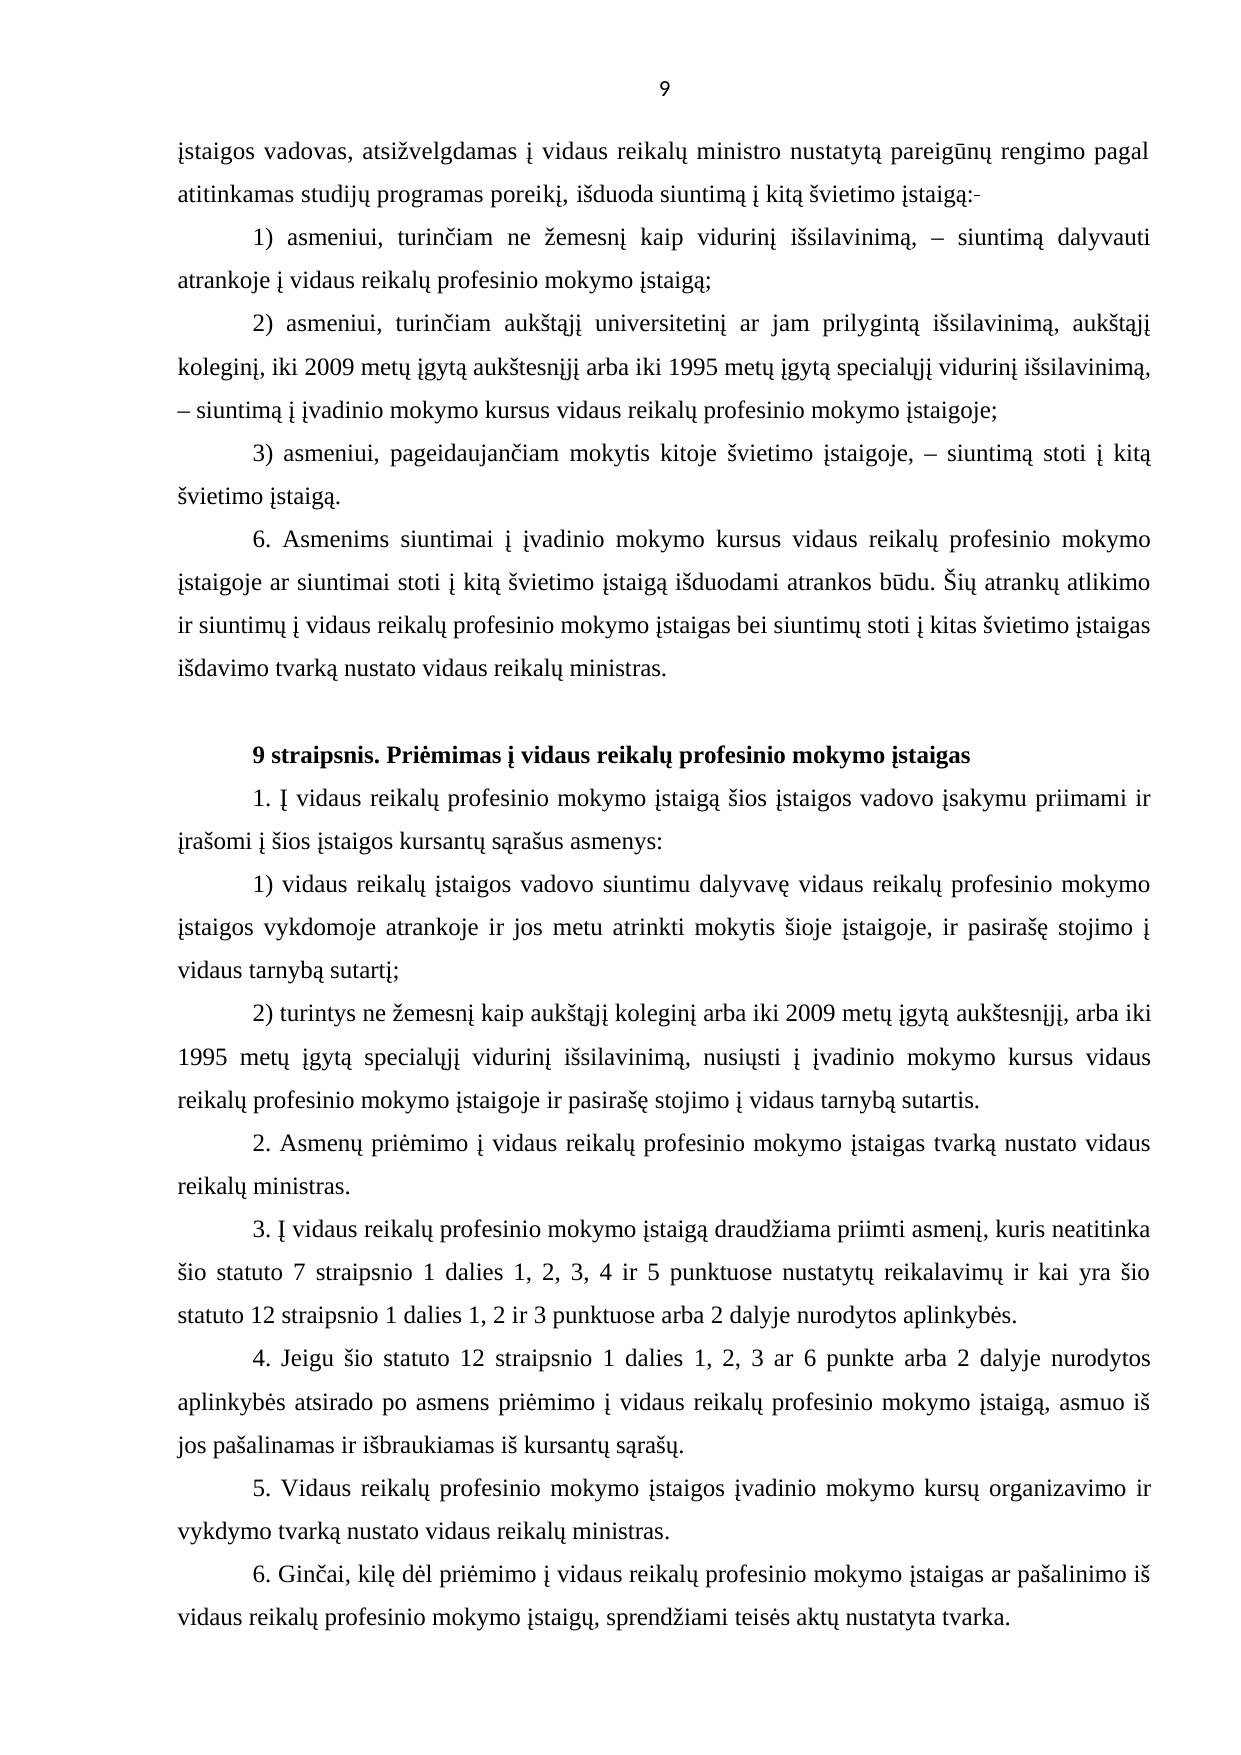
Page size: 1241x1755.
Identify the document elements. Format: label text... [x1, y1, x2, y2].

text 3) asmeniui, pageidaujančiam mokytis kitoje švietimo įstaigoje, – siuntimą stoti į kitą švietimo įstaigą. [177, 438, 1152, 510]
text 2) asmeniui, turinčiam aukštąjį universitetinį ar jam prilygintą išsilavinimą, aukštąjį koleginį, iki 2009 metų įgytą aukštesnįjį arba iki 1995 metų įgytą specialųjį vidurinį išsilavinimą, – siuntimą į įvadinio mokymo kursus vidaus reikalų profesinio mokymo įstaigoje; [177, 308, 1152, 423]
text 1) vidaus reikalų įstaigos vadovo siuntimu dalyvavę vidaus reikalų profesinio mokymo įstaigos vykdomoje atrankoje ir jos metu atrinkti mokytis šioje įstaigoje, ir pasirašę stojimo į vidaus tarnybą sutartį; [177, 869, 1152, 984]
text 5. Vidaus reikalų profesinio mokymo įstaigos įvadinio mokymo kursų organizavimo ir vykdymo tvarką nustato vidaus reikalų ministras. [177, 1473, 1152, 1545]
text 6. Ginčai, kilę dėl priėmimo į vidaus reikalų profesinio mokymo įstaigas ar pašalinimo iš vidaus reikalų profesinio mokymo įstaigų, sprendžiami teisės aktų nustatyta tvarka. [177, 1559, 1152, 1631]
text 4. Jeigu šio statuto 12 straipsnio 1 dalies 1, 2, 3 ar 6 punkte arba 2 dalyje nurodytos aplinkybės atsirado po asmens priėmimo į vidaus reikalų profesinio mokymo įstaigą, asmuo iš jos pašalinamas ir išbraukiamas iš kursantų sąrašų. [177, 1343, 1152, 1458]
text įstaigos vadovas, atsižvelgdamas į vidaus reikalų ministro nustatytą pareigūnų rengimo pagal atitinkamas studijų programas poreikį, išduoda siuntimą į kitą švietimo įstaigą: [177, 136, 1152, 208]
text 1. Į vidaus reikalų profesinio mokymo įstaigą šios įstaigos vadovo įsakymu priimami ir įrašomi į šios įstaigos kursantų sąrašus asmenys: [177, 783, 1152, 855]
text 3. Į vidaus reikalų profesinio mokymo įstaigą draudžiama priimti asmenį, kuris neatitinka šio statuto 7 straipsnio 1 dalies 1, 2, 3, 4 ir 5 punktuose nustatytų reikalavimų ir kai yra šio statuto 12 straipsnio 1 dalies 1, 2 ir 3 punktuose arba 2 dalyje nurodytos aplinkybės. [177, 1214, 1152, 1329]
text 1) asmeniui, turinčiam ne žemesnį kaip vidurinį išsilavinimą, – siuntimą dalyvauti atrankoje į vidaus reikalų profesinio mokymo įstaigą; [177, 222, 1152, 294]
text 6. Asmenims siuntimai į įvadinio mokymo kursus vidaus reikalų profesinio mokymo įstaigoje ar siuntimai stoti į kitą švietimo įstaigą išduodami atrankos būdu. Šių atrankų atlikimo ir siuntimų į vidaus reikalų profesinio mokymo įstaigas bei siuntimų stoti į kitas švietimo įstaigas išdavimo tvarką nustato vidaus reikalų ministras. [177, 524, 1152, 682]
text 9 straipsnis. Priėmimas į vidaus reikalų profesinio mokymo įstaigas [177, 740, 1152, 768]
text 2. Asmenų priėmimo į vidaus reikalų profesinio mokymo įstaigas tvarką nustato vidaus reikalų ministras. [177, 1128, 1152, 1200]
text 2) turintys ne žemesnį kaip aukštąjį koleginį arba iki 2009 metų įgytą aukštesnįjį, arba iki 1995 metų įgytą specialųjį vidurinį išsilavinimą, nusiųsti į įvadinio mokymo kursus vidaus reikalų profesinio mokymo įstaigoje ir pasirašę stojimo į vidaus tarnybą sutartis. [177, 998, 1152, 1113]
